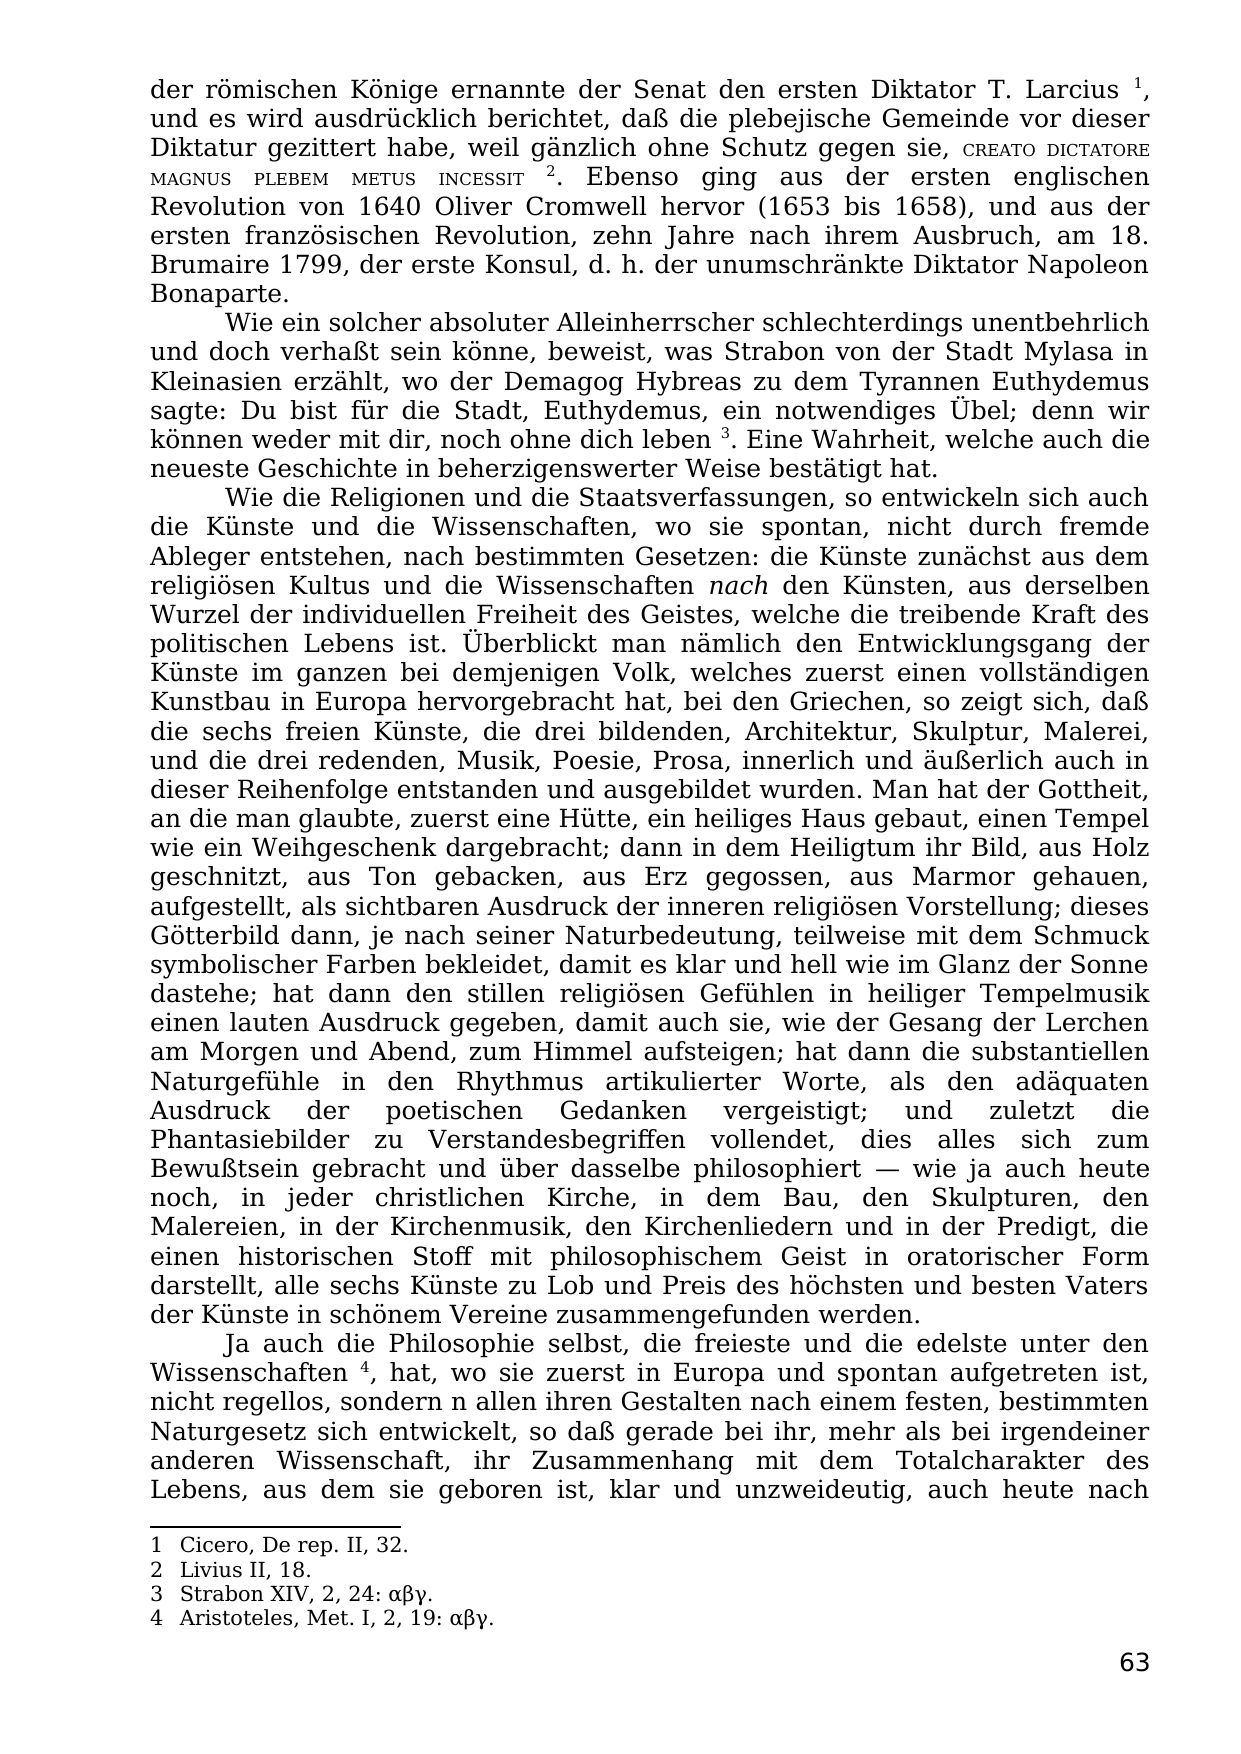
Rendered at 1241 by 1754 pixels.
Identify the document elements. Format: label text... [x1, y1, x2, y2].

text Strabon XIV, 2, 24: αβγ. [150, 1582, 1151, 1606]
text Cicero, De rep. II, 32. [150, 1533, 1151, 1558]
text Ja auch die Philosophie selbst, die freieste und die edelste unter den Wissenschaften , hat, wo sie zuerst in Europa und spontan aufgetreten ist, nicht regellos, sondern n allen ihren Gestalten nach einem festen, bestimmten Naturgesetz sich entwickelt, so daß gerade bei ihr, mehr als bei irgendeiner anderen Wissenschaft, ihr Zusammenhang mit dem Totalcharakter des Lebens, aus dem sie geboren ist, klar und unzweideutig, auch heute nach [150, 1329, 1151, 1504]
text Wie die Religionen und die Staatsverfassungen, so entwickeln sich auch die Künste und die Wissenschaften, wo sie spontan, nicht durch fremde Ableger entstehen, nach bestimmten Gesetzen: die Künste zunächst aus dem religiösen Kultus und die Wissenschaften nach den Künsten, aus derselben Wurzel der individuellen Freiheit des Geistes, welche die treibende Kraft des politischen Lebens ist. Überblickt man nämlich den Entwicklungsgang der Künste im ganzen bei demjenigen Volk, welches zuerst einen vollständigen Kunstbau in Europa hervorgebracht hat, bei den Griechen, so zeigt sich, daß die sechs freien Künste, die drei bildenden, Architektur, Skulptur, Malerei, und die drei redenden, Musik, Poesie, Prosa, innerlich und äußerlich auch in dieser Reihenfolge entstanden und ausgebildet wurden. Man hat der Gottheit, an die man glaubte, zuerst eine Hütte, ein heiliges Haus gebaut, einen Tempel wie ein Weihgeschenk dargebracht; dann in dem Heiligtum ihr Bild, aus Holz geschnitzt, aus Ton gebacken, aus Erz gegossen, aus Marmor gehauen, aufgestellt, als sichtbaren Ausdruck der inneren religiösen Vorstellung; dieses Götterbild dann, je nach seiner Naturbedeutung, teilweise mit dem Schmuck symbolischer Farben bekleidet, damit es klar und hell wie im Glanz der Sonne dastehe; hat dann den stillen religiösen Gefühlen in heiliger Tempelmusik einen lauten Ausdruck gegeben, damit auch sie, wie der Gesang der Lerchen am Morgen und Abend, zum Himmel aufsteigen; hat dann die substantiellen Naturgefühle in den Rhythmus artikulierter Worte, als den adäquaten Ausdruck der poetischen Gedanken vergeistigt; und zuletzt die Phantasiebilder zu Verstandesbegriffen vollendet, dies alles sich zum Bewußtsein gebracht und über dasselbe philosophiert — wie ja auch heute noch, in jeder christlichen Kirche, in dem Bau, den Skulpturen, den Malereien, in der Kirchenmusik, den Kirchenliedern und in der Predigt, die einen historischen Stoff mit philosophischem Geist in oratorischer Form darstellt, alle sechs Künste zu Lob und Preis des höchsten und besten Vaters der Künste in schönem Vereine zusammengefunden werden. [150, 483, 1151, 1329]
text Livius II, 18. [150, 1558, 1151, 1582]
text Aristoteles, Met. I, 2, 19: αβγ. [150, 1606, 1151, 1631]
text der römischen Könige ernannte der Senat den ersten Diktator T. Larcius , und es wird ausdrücklich berichtet, daß die plebejische Gemeinde vor dieser Diktatur gezittert habe, weil gänzlich ohne Schutz gegen sie, creato dictatore magnus plebem metus incessit . Ebenso ging aus der ersten englischen Revolution von 1640 Oliver Cromwell hervor (1653 bis 1658), und aus der ersten französischen Revolution, zehn Jahre nach ihrem Ausbruch, am 18. Brumaire 1799, der erste Konsul, d. h. der unumschränkte Diktator Napoleon Bonaparte. [150, 75, 1151, 308]
text Wie ein solcher absoluter Alleinherrscher schlechterdings unentbehrlich und doch verhaßt sein könne, beweist, was Strabon von der Stadt Mylasa in Kleinasien erzählt, wo der Demagog Hybreas zu dem Tyrannen Euthydemus sagte: Du bist für die Stadt, Euthydemus, ein notwendiges Übel; denn wir können weder mit dir, noch ohne dich leben . Eine Wahrheit, welche auch die neueste Geschichte in beherzigenswerter Weise bestätigt hat. [150, 308, 1151, 483]
